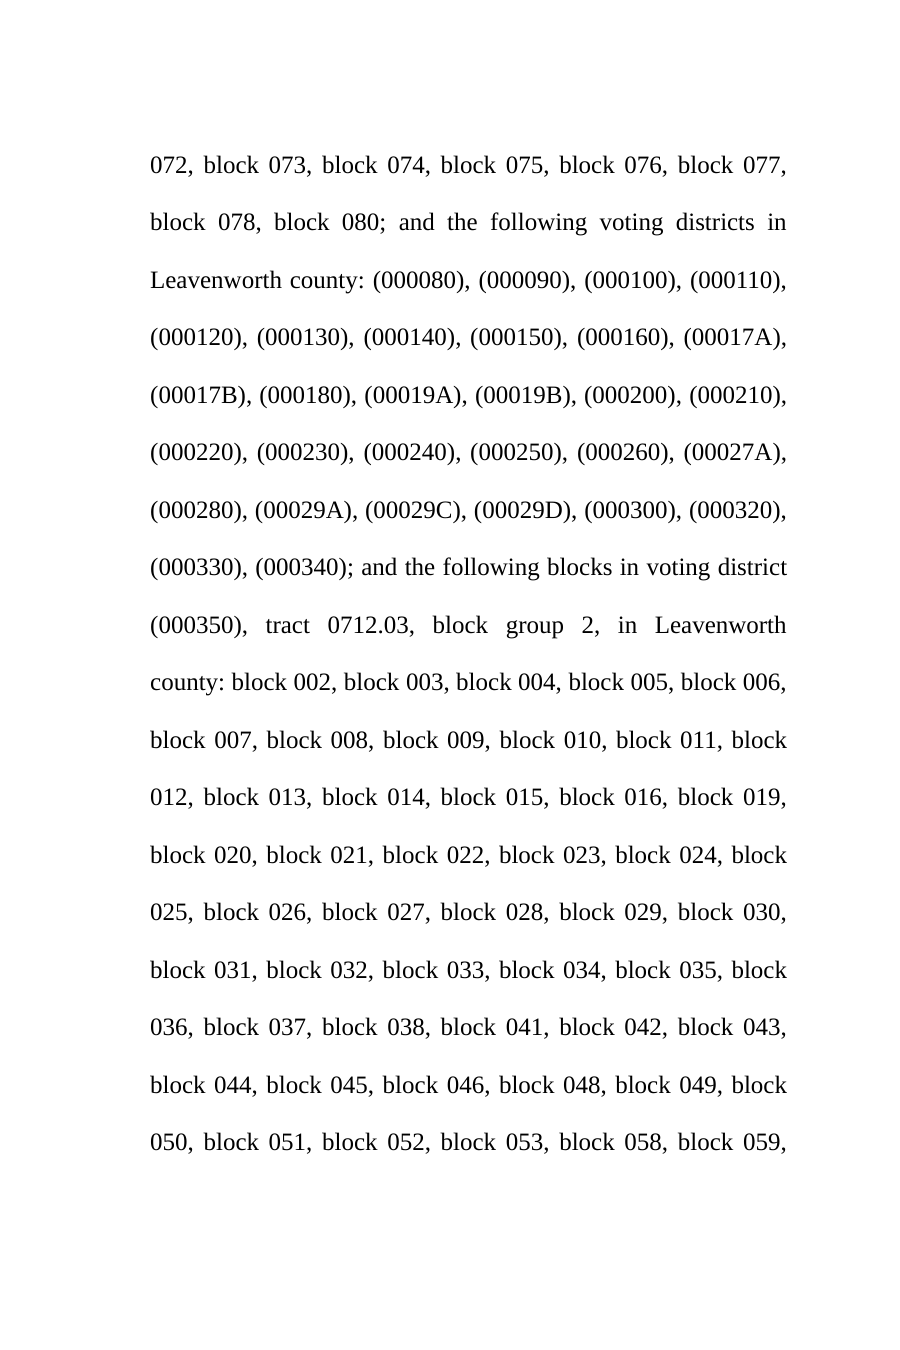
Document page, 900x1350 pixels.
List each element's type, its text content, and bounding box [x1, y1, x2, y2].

text 072, block 073, block 074, block 075, block 076, block 077, block 078, block 080; and the following voting districts in Leavenworth county: (000080), (000090), (000100), (000110), (000120), (000130), (000140), (000150), (000160), (00017A), (00017B), (000180), (00019A), (00019B), (000200), (000210), (000220), (000230), (000240), (000250), (000260), (00027A), (000280), (00029A), (00029C), (00029D), (000300), (000320), (000330), (000340); and the following blocks in voting district (000350), tract 0712.03, block group 2, in Leavenworth county: block 002, block 003, block 004, block 005, block 006, block 007, block 008, block 009, block 010, block 011, block 012, block 013, block 014, block 015, block 016, block 019, block 020, block 021, block 022, block 023, block 024, block 025, block 026, block 027, block 028, block 029, block 030, block 031, block 032, block 033, block 034, block 035, block 036, block 037, block 038, block 041, block 042, block 043, block 044, block 045, block 046, block 048, block 049, block 050, block 051, block 052, block 053, block 058, block 059, [150, 150, 787, 1156]
